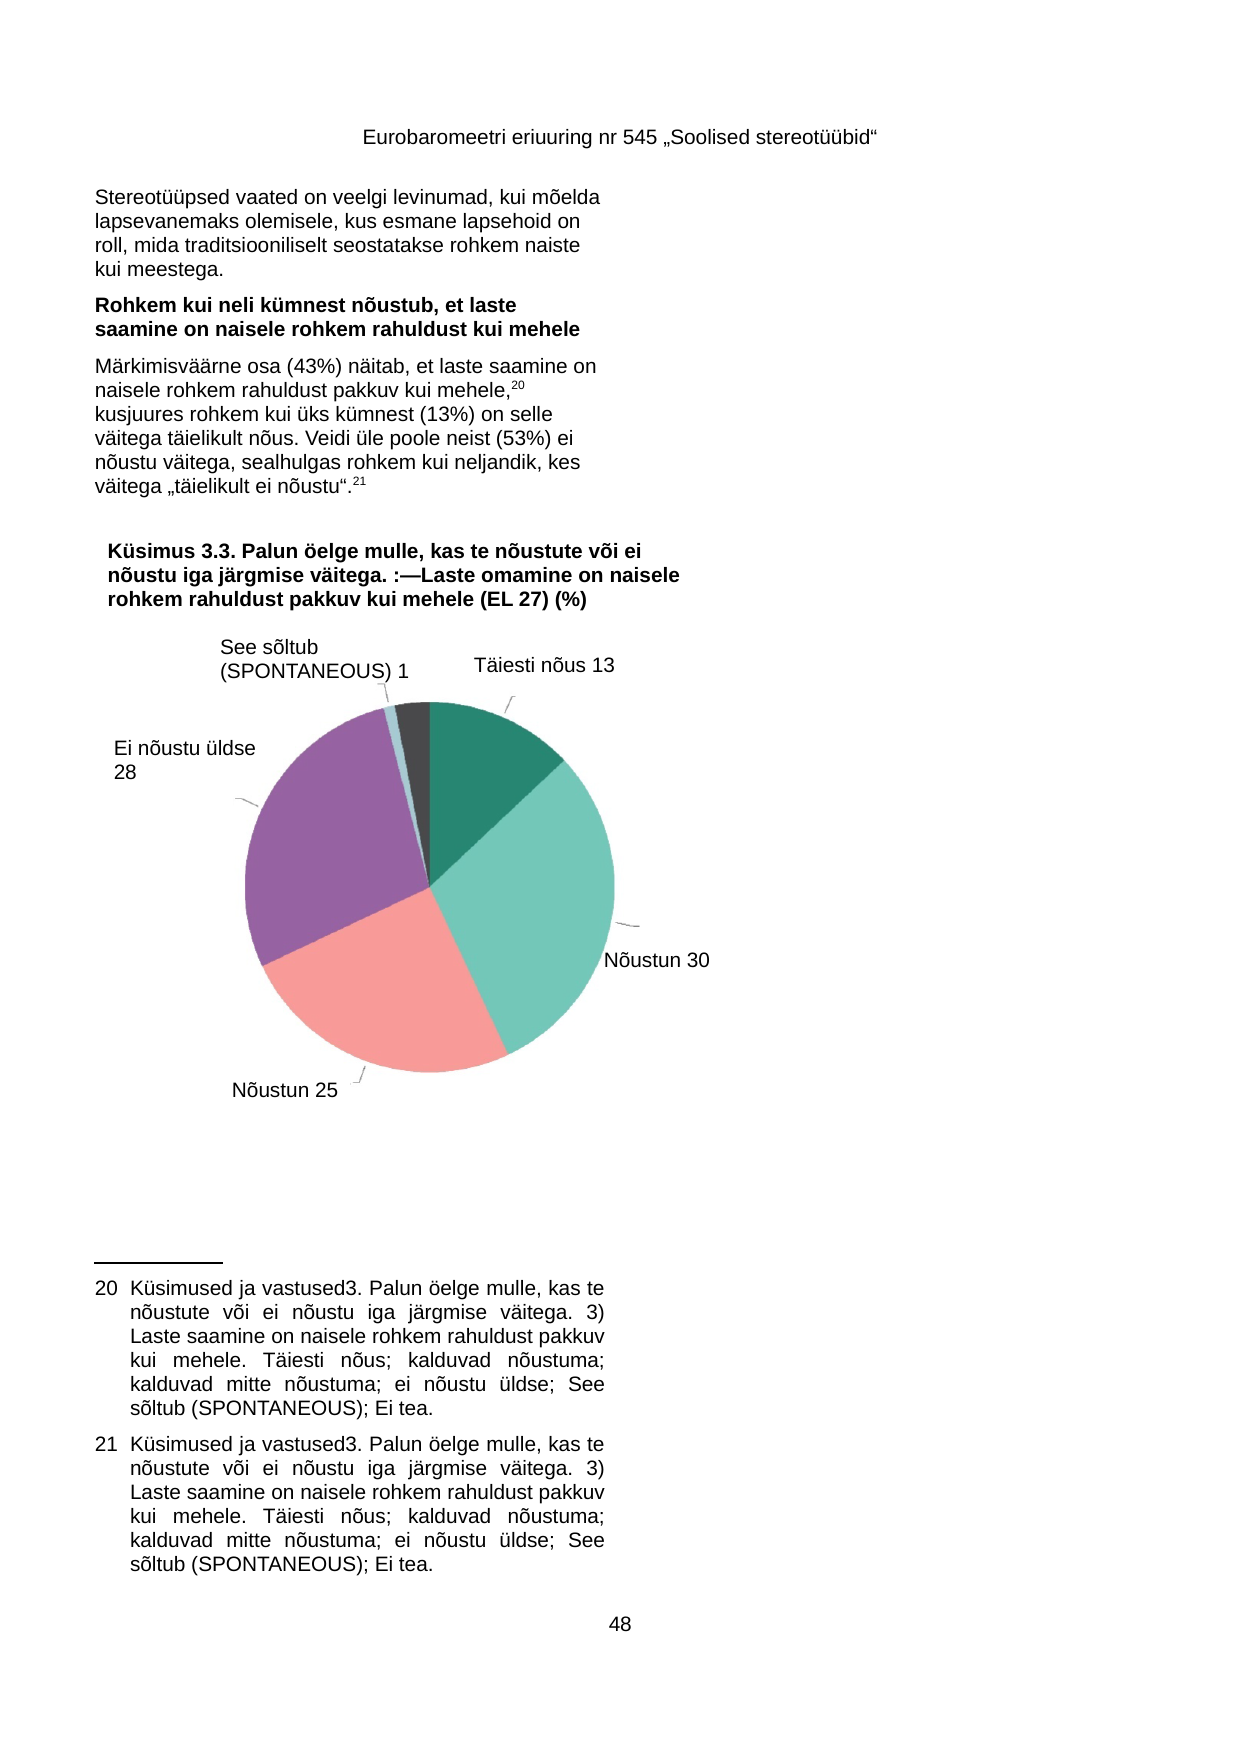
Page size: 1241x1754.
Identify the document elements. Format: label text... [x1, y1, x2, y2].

text Küsimused ja vastused3. Palun öelge mulle, kas te nõustute või ei nõustu iga järgmise väitega. 3) Laste saamine on naisele rohkem rahuldust pakkuv kui mehele. Täiesti nõus; kalduvad nõustuma; kalduvad mitte nõustuma; ei nõustu üldse; See sõltub (SPONTANEOUS); Ei tea. [94, 1276, 605, 1419]
text Rohkem kui neli kümnest nõustub, et laste saamine on naisele rohkem rahuldust kui mehele [94, 293, 605, 341]
text Stereotüüpsed vaated on veelgi levinumad, kui mõelda lapsevanemaks olemisele, kus esmane lapsehoid on roll, mida traditsiooniliselt seostatakse rohkem naiste kui meestega. [94, 184, 605, 280]
text Küsimused ja vastused3. Palun öelge mulle, kas te nõustute või ei nõustu iga järgmise väitega. 3) Laste saamine on naisele rohkem rahuldust pakkuv kui mehele. Täiesti nõus; kalduvad nõustuma; kalduvad mitte nõustuma; ei nõustu üldse; See sõltub (SPONTANEOUS); Ei tea. [94, 1432, 605, 1576]
text Märkimisväärne osa (43%) näitab, et laste saamine on naisele rohkem rahuldust pakkuv kui mehele, kusjuures rohkem kui üks kümnest (13%) on selle väitega täielikult nõus. Veidi üle poole neist (53%) ei nõustu väitega, sealhulgas rohkem kui neljandik, kes väitega „täielikult ei nõustu“. [94, 354, 605, 498]
picture [226, 674, 649, 1089]
